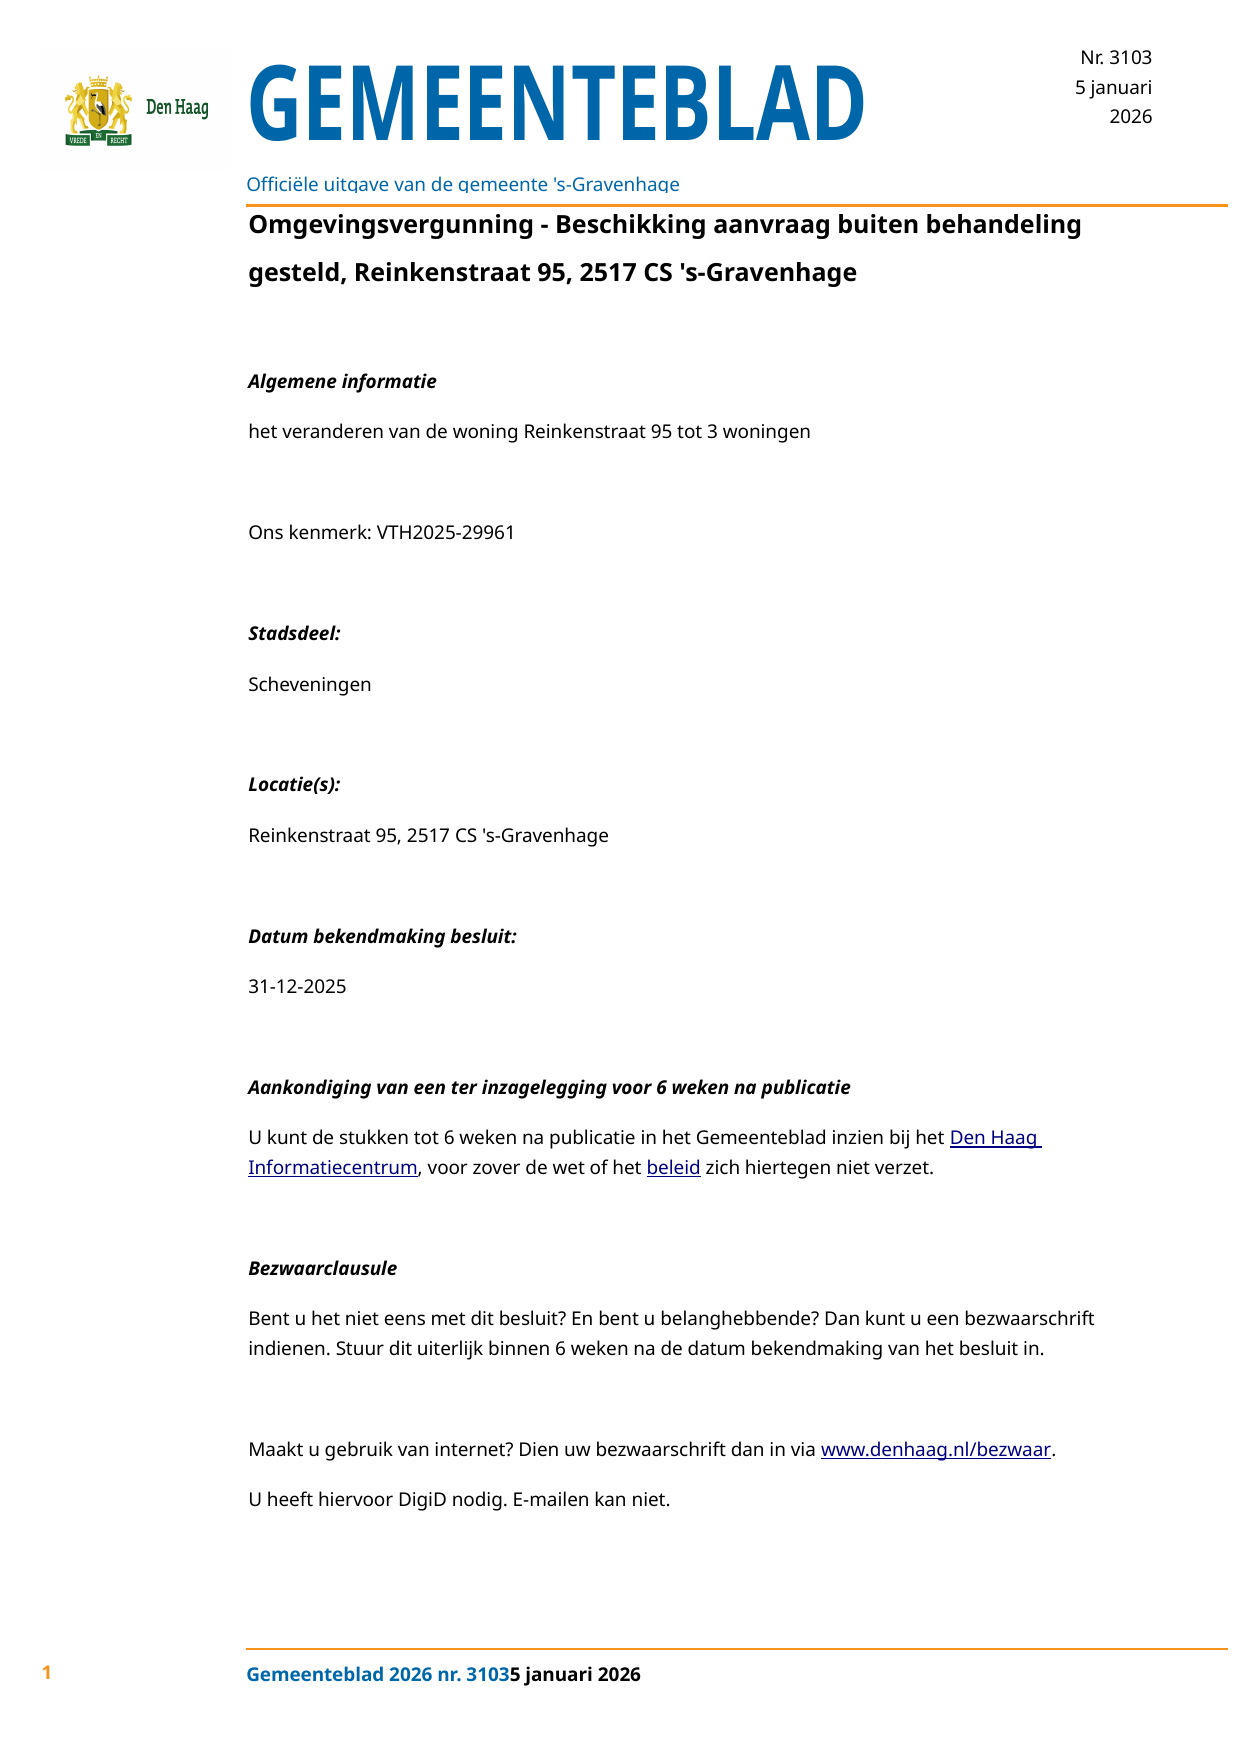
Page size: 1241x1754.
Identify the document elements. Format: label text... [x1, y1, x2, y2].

text Stadsdeel: [248, 620, 1152, 646]
text Maakt u gebruik van internet? Dien uw bezwaarschrift dan in via www.denhaag.nl/bezwaar. [248, 1436, 1152, 1462]
text het veranderen van de woning Reinkenstraat 95 tot 3 woningen [248, 419, 1152, 444]
text Bezwaarclausule [248, 1255, 1152, 1281]
text 31-12-2025 [248, 973, 1152, 999]
text Locatie(s): [248, 772, 1152, 797]
text Bent u het niet eens met dit besluit? En bent u belanghebbende? Dan kunt u een bezwaarschrift indienen. Stuur dit uiterlijk binnen 6 weken na de datum bekendmaking van het besluit in. [248, 1305, 1152, 1361]
text U heeft hiervoor DigiD nodig. E-mailen kan niet. [248, 1486, 1152, 1512]
text Datum bekendmaking besluit: [248, 923, 1152, 949]
text U kunt de stukken tot 6 weken na publicatie in het Gemeenteblad inzien bij het Den Haag Informatiecentrum, voor zover de wet of het beleid zich hiertegen niet verzet. [248, 1124, 1152, 1180]
text Aankondiging van een ter inzagelegging voor 6 weken na publicatie [248, 1074, 1152, 1100]
text Omgevingsvergunning - Beschikking aanvraag buiten behandeling gesteld, Reinkenstraat 95, 2517 CS 's-Gravenhage [248, 207, 1152, 288]
text Reinkenstraat 95, 2517 CS 's-Gravenhage [248, 822, 1152, 848]
text Ons kenmerk: VTH2025-29961 [248, 519, 1152, 545]
picture [41, 47, 231, 172]
text Algemene informatie [248, 368, 1152, 394]
text Scheveningen [248, 671, 1152, 697]
